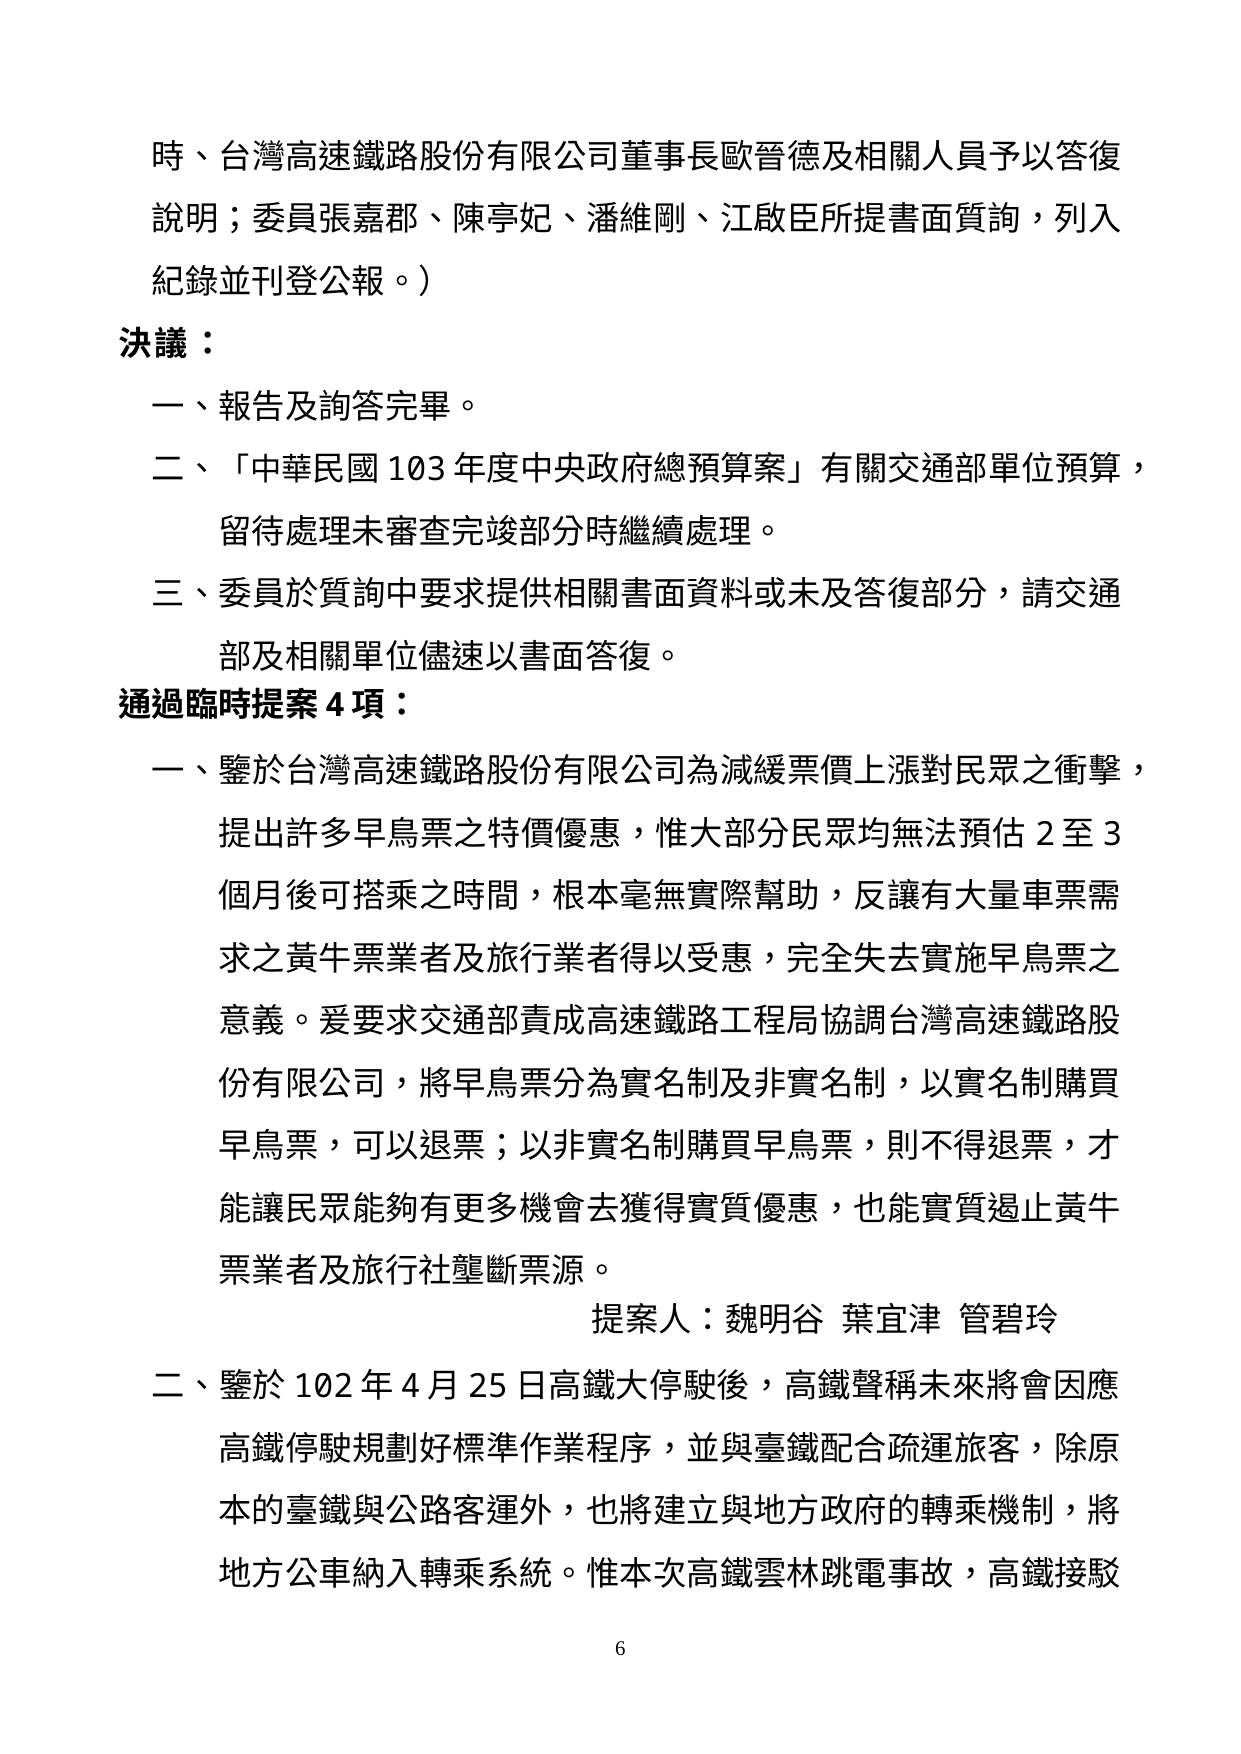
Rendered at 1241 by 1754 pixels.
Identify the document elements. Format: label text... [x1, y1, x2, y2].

text 一、鑒於台灣高速鐵路股份有限公司為減緩票價上漲對民眾之衝擊，提出許多早鳥票之特價優惠，惟大部分民眾均無法預估2至3個月後可搭乘之時間，根本毫無實際幫助，反讓有大量車票需求之黃牛票業者及旅行業者得以受惠，完全失去實施早鳥票之意義。爰要求交通部責成高速鐵路工程局協調台灣高速鐵路股份有限公司，將早鳥票分為實名制及非實名制，以實名制購買早鳥票，可以退票；以非實名制購買早鳥票，則不得退票，才能讓民眾能夠有更多機會去獲得實質優惠，也能實質遏止黃牛票業者及旅行社壟斷票源。 [152, 727, 1122, 1289]
text 一、報告及詢答完畢。 [152, 362, 1122, 425]
text 提案人：魏明谷 葉宜津 管碧玲 [118, 1289, 1122, 1341]
text 二、鑒於102年4月25日高鐵大停駛後，高鐵聲稱未來將會因應高鐵停駛規劃好標準作業程序，並與臺鐵配合疏運旅客，除原本的臺鐵與公路客運外，也將建立與地方政府的轉乘機制，將地方公車納入轉乘系統。惟本次高鐵雲林跳電事故，高鐵接駁 [152, 1341, 1122, 1591]
text 玲、林明溱、林國正、盧嘉辰、葉宜津、蔡其昌、李鴻鈞、魏明谷、邱志偉、林佳龍、許添財等16人提出質詢，均經交通部部長葉匡時、台灣高速鐵路股份有限公司董事長歐晉德及相關人員予以答復說明；委員張嘉郡、陳亭妃、潘維剛、江啟臣所提書面質詢，列入紀錄並刊登公報。） [152, 112, 1122, 300]
text 三、委員於質詢中要求提供相關書面資料或未及答復部分，請交通部及相關單位儘速以書面答復。 [152, 550, 1122, 675]
text 通過臨時提案4項： [118, 675, 1122, 727]
text 決議： [118, 300, 1122, 362]
text 二、「中華民國103年度中央政府總預算案」有關交通部單位預算，留待處理未審查完竣部分時繼續處理。 [152, 425, 1122, 550]
